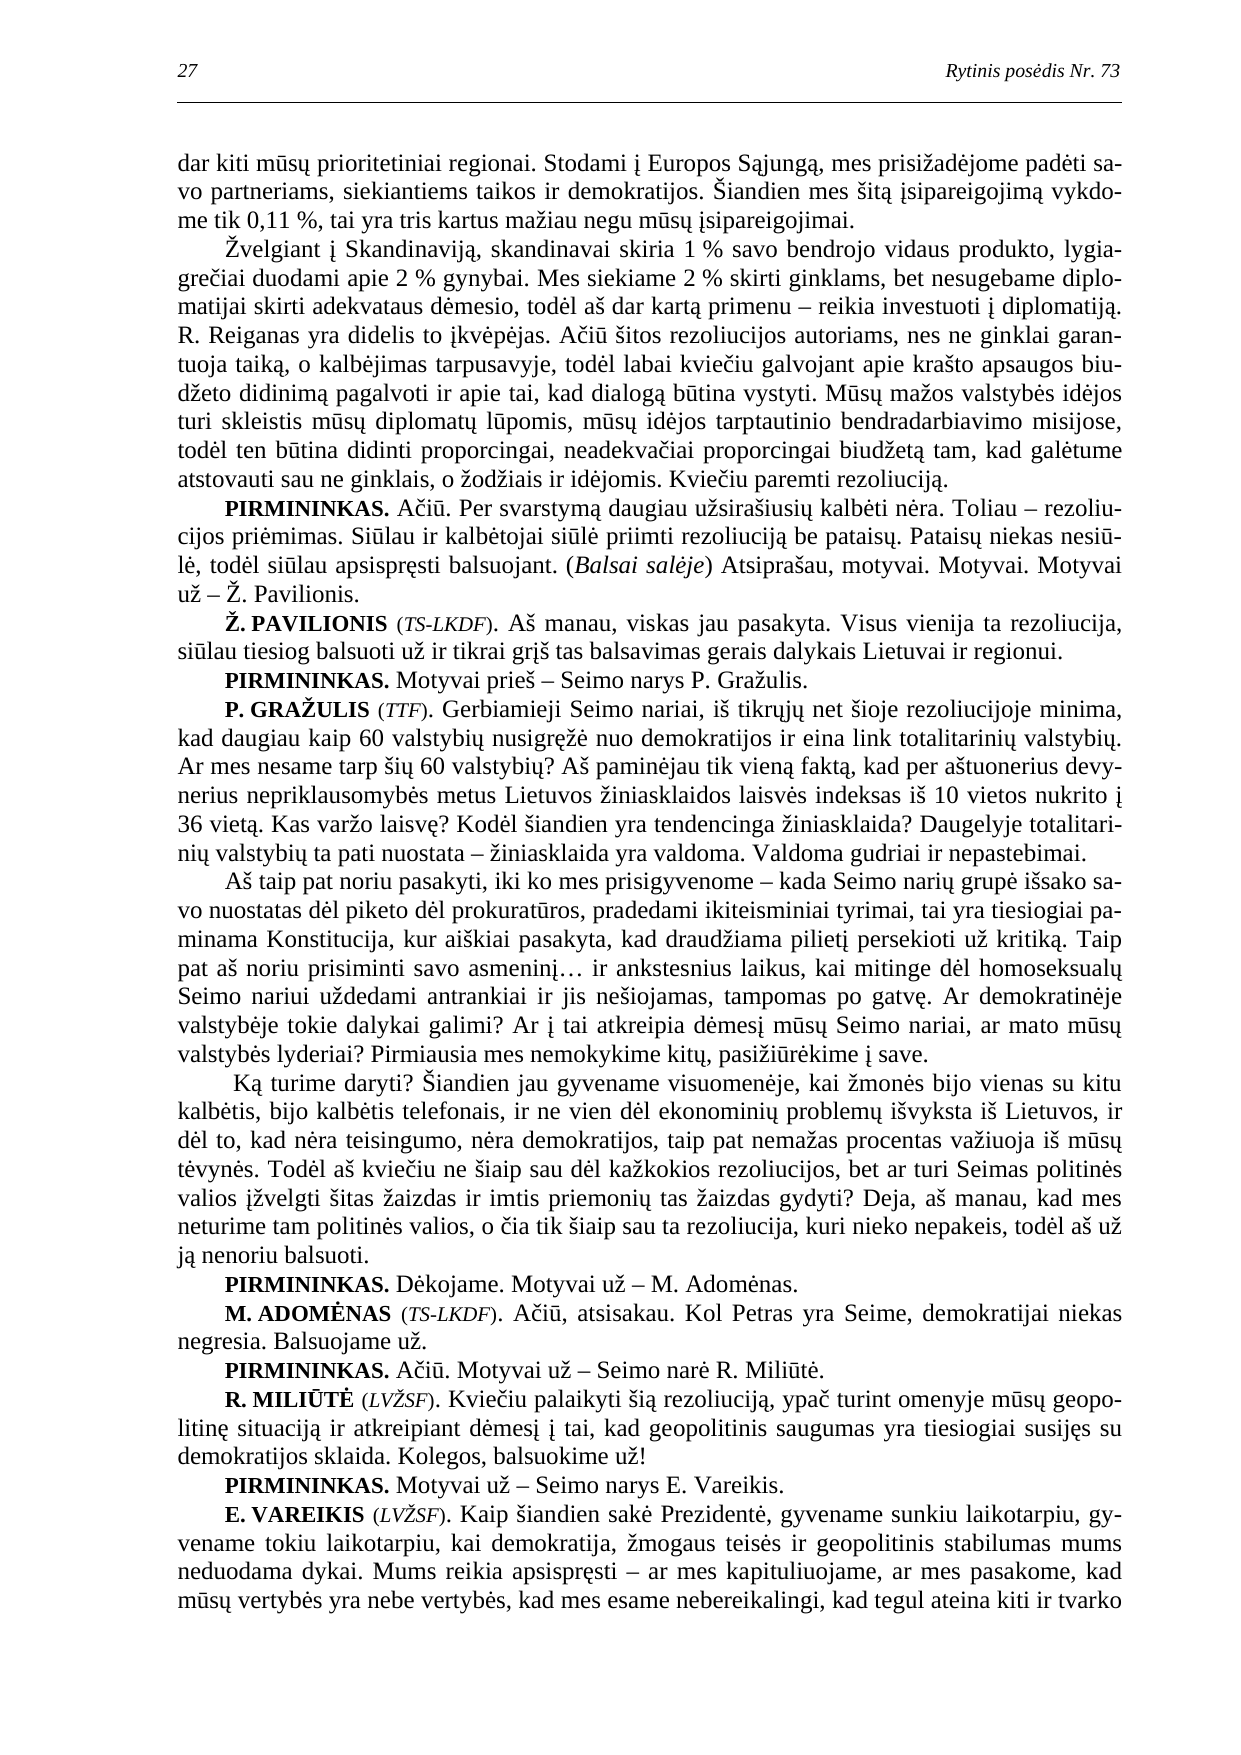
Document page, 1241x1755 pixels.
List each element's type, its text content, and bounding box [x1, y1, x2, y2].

text M. ADOMĖNAS (TS-LKDF). Ačiū, at­si­sa­kau. Kol Pet­ras yra Sei­me, de­mo­kra­tijai nie­kas ne­gre­sia. Bal­suo­ja­me už. [177, 1298, 1122, 1355]
text Aš taip pat no­riu pa­sa­ky­ti, iki ko mes pri­si­gy­ve­no­me – ka­da Sei­mo na­rių gru­pė iš­sa­ko sa­vo nuo­sta­tas dėl pi­ke­to dėl pro­ku­ra­tū­ros, pra­de­da­mi iki­teis­mi­niai ty­ri­mai, tai yra tie­sio­giai pa­mi­na­ma Kon­sti­tu­ci­ja, kur aiš­kiai pa­sa­ky­ta, kad drau­džia­ma pi­lie­tį per­se­kio­ti už kri­ti­ką. Taip pat aš no­riu pri­si­min­ti sa­vo as­me­ni­nį… ir anks­tes­nius lai­kus, kai mi­tin­ge dėl ho­mo­sek­su­a­lų Sei­mo na­riui už­de­da­mi ant­ran­kiai ir jis ne­šio­ja­mas, tam­po­mas po gat­vę. Ar de­mo­kra­tinėje vals­ty­bė­je to­kie da­ly­kai ga­li­mi? Ar į tai at­krei­pia dė­me­sį mū­sų Sei­mo na­riai, ar ma­to mū­sų vals­ty­bės ly­de­riai? Pir­miau­sia mes ne­mo­ky­ki­me ki­tų, pa­si­žiū­rė­ki­me į sa­ve. [177, 866, 1122, 1068]
text PIRMININKAS. Ačiū. Per svars­ty­mą dau­giau už­si­ra­šiu­sių kal­bė­ti nė­ra. To­liau – re­zo­liu­ci­jos pri­ėmi­mas. Siū­lau ir kal­bė­to­jai siū­lė pri­im­ti re­zo­liu­ci­ją be pa­tai­sų. Pa­tai­sų nie­kas ne­siū­lė, to­dėl siū­lau ap­si­spręs­ti bal­suo­jant. (Bal­sai sa­lė­je) At­si­pra­šau, mo­ty­vai. Mo­ty­vai. Mo­ty­vai už – Ž. Pa­vi­lio­nis. [177, 493, 1122, 608]
text Žvel­giant į Skan­di­na­vi­ją, skan­di­na­vai ski­ria 1 % sa­vo ben­dro­jo vi­daus pro­duk­to, ly­gia­gre­čiai duo­da­mi apie 2 % gy­ny­bai. Mes sie­kia­me 2 % skir­ti gin­klams, bet ne­su­ge­ba­me di­plo­ma­ti­jai skir­ti adek­va­taus dė­me­sio, to­dėl aš dar kar­tą pri­me­nu – rei­kia in­ves­tuo­ti į di­plo­ma­ti­ją. R. Rei­ga­nas yra di­de­lis to įkvė­pė­jas. Ačiū ši­tos re­zo­liu­ci­jos au­to­riams, nes ne gin­klai ga­ran­tuo­ja tai­ką, o kal­bė­ji­mas tar­pu­sa­vy­je, to­dėl la­bai kvie­čiu gal­vo­jant apie kraš­to ap­sau­gos biu­dže­to di­di­ni­mą pa­gal­vo­ti ir apie tai, kad dia­lo­gą bū­ti­na vys­ty­ti. Mū­sų ma­žos vals­ty­bės idė­jos tu­ri skleis­tis mū­sų di­plo­ma­tų lū­po­mis, mū­sų idė­jo­s tarp­tau­ti­nio ben­dra­dar­bia­vi­mo mi­si­jo­se, to­dėl ten bū­ti­na di­din­ti pro­por­cin­gai, ne­adek­va­čiai pro­por­cin­gai biu­dže­tą tam, kad ga­lė­tu­me at­sto­vau­ti sau ne gin­klais, o žo­džiais ir idė­jo­mis. Kvie­čiu pa­rem­ti re­zo­liu­ci­ją. [177, 234, 1122, 493]
text E. VAREIKIS (LVŽSF). Kaip šian­dien sa­kė Pre­zi­den­tė, gy­ve­na­me sun­kiu lai­ko­tar­piu, gy­ve­na­me to­kiu lai­ko­tar­piu, kai de­mo­kra­tija, žmo­gaus tei­sės ir ge­o­po­li­ti­nis sta­bi­lu­mas mums ne­duo­da­ma dy­kai. Mums rei­kia ap­si­spręs­ti – ar mes ka­pi­tu­liuo­ja­me, ar mes pa­sa­ko­me, kad mū­sų ver­ty­bės yra ne­be ver­ty­bės, kad mes esa­me ne­be­rei­ka­lin­gi, kad te­gul at­ei­na ki­ti ir tvar­ko [177, 1499, 1122, 1614]
text PIRMININKAS. Dė­ko­ja­me. Mo­ty­vai už – M. Ado­mė­nas. [177, 1269, 1122, 1298]
text PIRMININKAS. Ačiū. Mo­ty­vai už – Sei­mo na­rė R. Mi­liū­tė. [177, 1355, 1122, 1384]
text dar ki­ti mū­sų pri­ori­te­ti­niai re­gio­nai. Sto­da­mi į Eu­ro­pos Są­jun­gą, mes pri­si­ža­dė­jo­me pa­dė­ti sa­vo part­ne­riams, sie­kian­tiems tai­kos ir de­mo­kra­tijos. Šian­dien mes ši­tą įsi­pa­rei­go­ji­mą vyk­do­me tik 0,11 %, tai yra tris kar­tus ma­žiau ne­gu mū­sų įsi­pa­rei­go­ji­mai. [177, 148, 1122, 234]
text R. MILIŪTĖ (LVŽSF). Kvie­čiu pa­lai­ky­ti šią re­zo­liu­ci­ją, ypač tu­rint ome­ny­je mū­sų ge­o­po­li­ti­nę si­tu­a­ci­ją ir at­krei­piant dė­me­sį į tai, kad ge­o­po­li­ti­nis sau­gu­mas yra tie­sio­giai su­si­jęs su de­mo­kra­tijos sklai­da. Ko­le­gos, bal­suo­ki­me už! [177, 1384, 1122, 1470]
text Ž. PAVILIONIS (TS-LKDF). Aš ma­nau, vis­kas jau pa­sa­ky­ta. Vi­sus vie­ni­ja ta re­zo­liu­ci­ja, siū­lau tie­siog bal­suo­ti už ir tik­rai grįš tas bal­sa­vi­mas ge­rais da­ly­kais Lie­tu­vai ir re­gio­nui. [177, 608, 1122, 665]
text Ką tu­ri­me da­ry­ti? Šian­dien jau gy­ve­na­me vi­suo­me­nė­je, kai žmo­nės bi­jo vie­nas su ki­tu kal­bė­tis, bi­jo kal­bė­tis te­le­fo­nais, ir ne vien dėl eko­no­mi­nių pro­ble­mų iš­vyks­ta iš Lie­tu­vos, ir dėl to, kad nė­ra tei­sin­gu­mo, nė­ra de­mo­kra­tijos, taip pat ne­ma­žas pro­cen­tas va­žiuo­ja iš mū­sų tė­vy­nės. To­dėl aš kvie­čiu ne šiaip sau dėl kaž­ko­kios re­zo­liu­ci­jos, bet ar tu­ri Sei­mas po­li­ti­nės va­lios įžvelg­ti ši­tas žaiz­das ir im­tis prie­mo­nių tas žaiz­das gy­dy­ti? De­ja, aš ma­nau, kad mes ne­tu­ri­me tam po­li­ti­nės va­lios, o čia tik šiaip sau ta re­zo­liu­ci­ja, ku­ri nie­ko ne­pa­keis, to­dėl aš už ją ne­no­riu bal­suo­ti. [177, 1068, 1122, 1269]
text P. GRAŽULIS (TTF). Ger­bia­mie­ji Sei­mo na­riai, iš tik­rų­jų net šio­je re­zo­liu­ci­jo­je mi­ni­ma, kad dau­giau kaip 60 vals­ty­bių nu­si­grę­žė nuo de­mo­kra­tijos ir ei­na link to­ta­li­ta­ri­nių vals­ty­bių. Ar mes ne­sa­me tarp šių 60 vals­ty­bių? Aš pa­mi­nė­jau tik vie­ną fak­tą, kad per aš­tuo­ne­rius de­vy­ne­rius ne­pri­klau­so­my­bės me­tus Lie­tu­vos ži­niask­lai­dos lais­vės in­dek­sas iš 10 vie­tos nu­kri­to į 36 vie­tą. Kas var­žo lais­vę? Ko­dėl šian­dien yra ten­den­cin­ga ži­niask­lai­da? Dau­ge­ly­je to­ta­li­ta­ri­nių vals­ty­bių ta pa­ti nuo­sta­ta – ži­niask­lai­da yra val­do­ma. Val­do­ma gud­riai ir ne­pa­ste­bi­mai. [177, 694, 1122, 866]
text PIRMININKAS. Mo­ty­vai už – Sei­mo na­rys E. Va­rei­kis. [177, 1470, 1122, 1499]
text PIRMININKAS. Mo­ty­vai prieš – Sei­mo na­rys P. Gra­žu­lis. [177, 665, 1122, 694]
